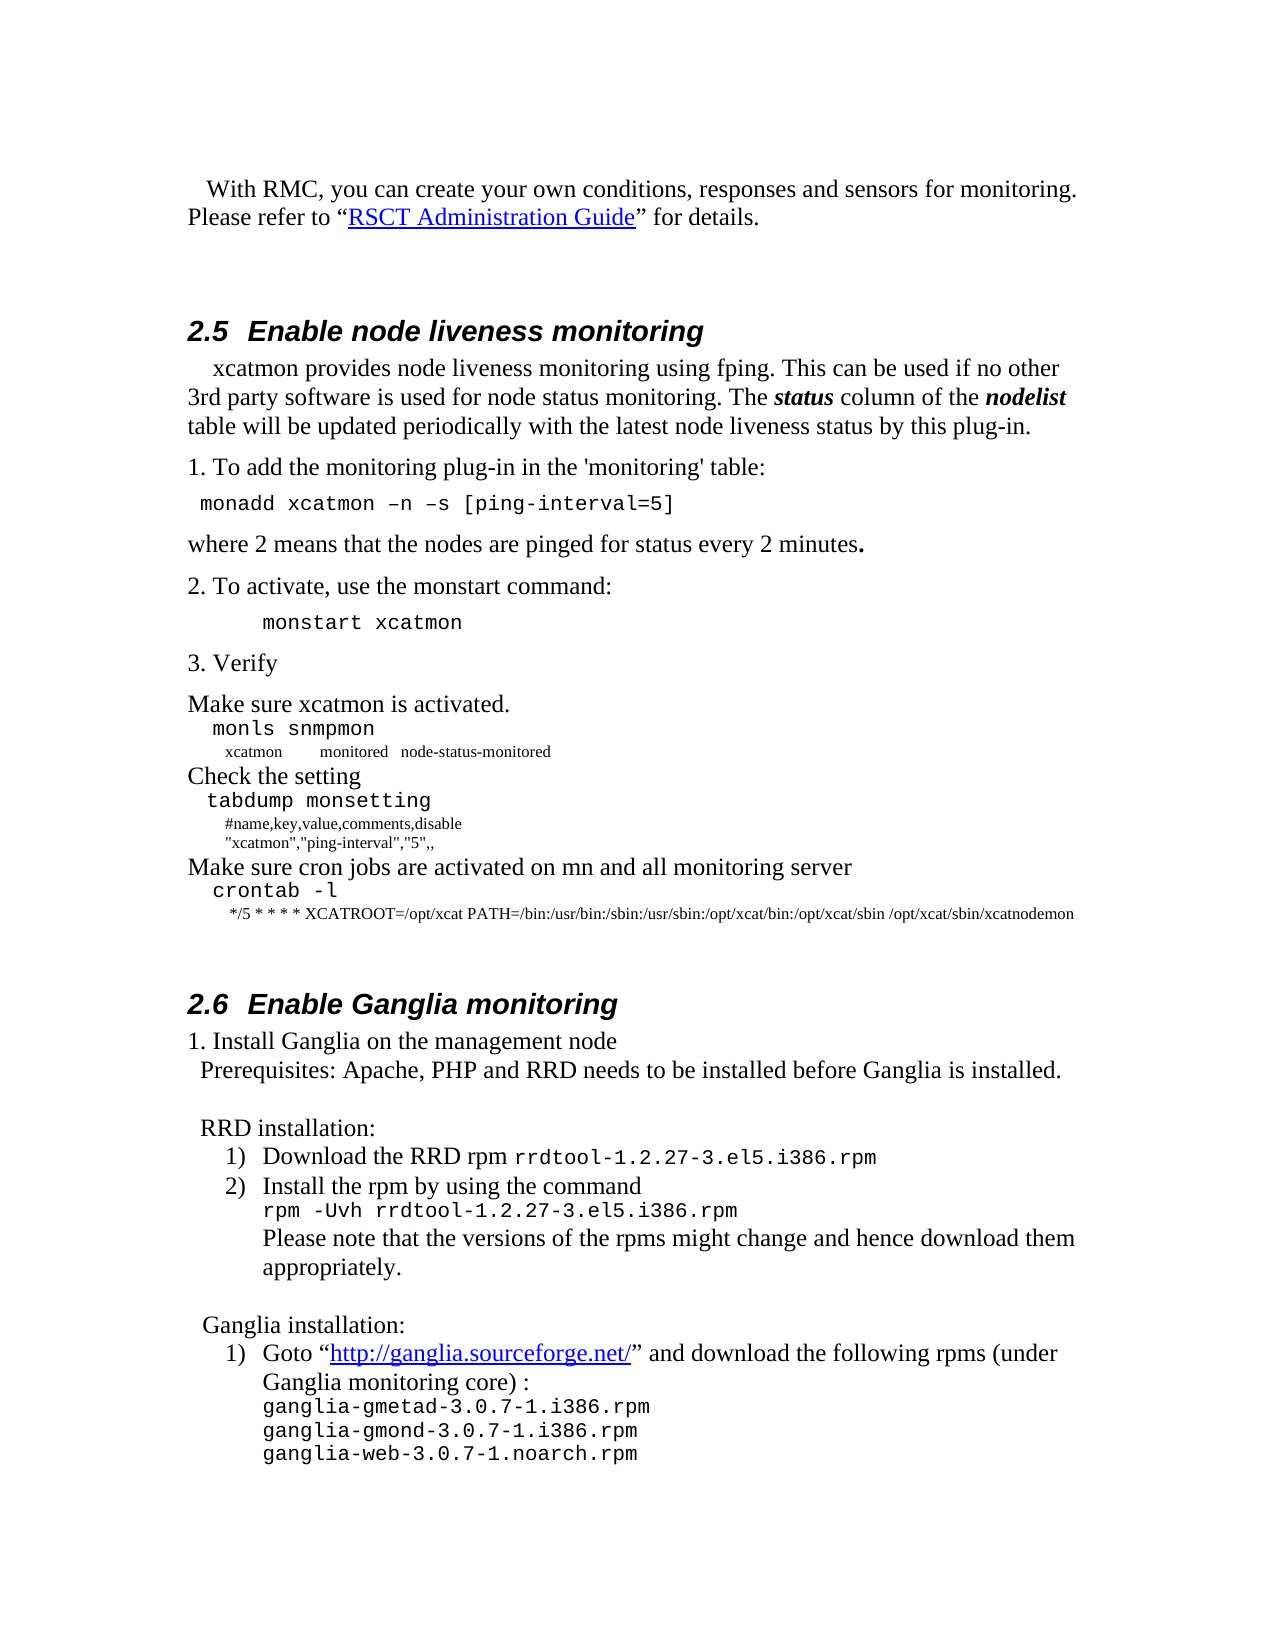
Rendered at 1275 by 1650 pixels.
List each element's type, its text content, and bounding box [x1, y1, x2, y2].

text */5 * * * * XCATROOT=/opt/xcat PATH=/bin:/usr/bin:/sbin:/usr/sbin:/opt/xcat/bin:/opt/xcat/sbin /opt/xcat/sbin/xcatnodemon [187, 904, 1087, 923]
text Make sure cron jobs are activated on mn and all monitoring server [187, 852, 1087, 881]
text 2. To activate, use the monstart command: [187, 571, 1087, 599]
text Check the setting [187, 761, 1087, 790]
list ganglia-gmetad-3.0.7-1.i386.rpm [225, 1396, 1087, 1419]
text 1. To add the monitoring plug-in in the 'monitoring' table: [187, 452, 1087, 481]
text 3. Verify [187, 648, 1087, 677]
list monstart xcatmon [225, 612, 1087, 636]
text xcatmon provides node liveness monitoring using fping. This can be used if no other 3rd party software is used for node status monitoring. The status column of the nodelist table will be updated periodically with the latest node liveness status by this plug-in. [187, 353, 1087, 440]
list monls snmpmon [150, 718, 1087, 742]
list Goto “http://ganglia.sourceforge.net/” and download the following rpms (under Ganglia monitoring core) : [225, 1338, 1087, 1396]
text monadd xcatmon –n –s [ping-interval=5] [187, 493, 1087, 517]
list Make sure xcatmon is activated. [150, 689, 1087, 718]
text crontab -l [187, 881, 1087, 904]
text tabdump monsetting [187, 790, 1087, 813]
list Please note that the versions of the rpms might change and hence download them appropriately. [225, 1223, 1087, 1281]
list Install the rpm by using the command [225, 1171, 1087, 1200]
subtitle Enable Ganglia monitoring [187, 987, 1087, 1020]
text RRD installation: [187, 1113, 1087, 1141]
list Download the RRD rpm rrdtool-1.2.27-3.el5.i386.rpm [225, 1141, 1087, 1171]
subtitle Enable node liveness monitoring [187, 314, 1087, 347]
list ganglia-web-3.0.7-1.noarch.rpm [225, 1443, 1087, 1467]
list With RMC, you can create your own conditions, responses and sensors for monitoring. Please refer to “RSCT Administration Guide” for details. [150, 174, 1087, 231]
text "xcatmon","ping-interval","5",, [187, 833, 1087, 852]
list xcatmon monitored node-status-monitored [150, 742, 1087, 761]
text 1. Install Ganglia on the management node [187, 1026, 1087, 1055]
text Ganglia installation: [187, 1310, 1087, 1338]
list where 2 means that the nodes are pinged for status every 2 minutes. [150, 529, 1087, 558]
text #name,key,value,comments,disable [187, 813, 1087, 833]
list rpm -Uvh rrdtool-1.2.27-3.el5.i386.rpm [225, 1200, 1087, 1223]
list ganglia-gmond-3.0.7-1.i386.rpm [225, 1419, 1087, 1443]
text Prerequisites: Apache, PHP and RRD needs to be installed before Ganglia is installed. [187, 1055, 1087, 1084]
